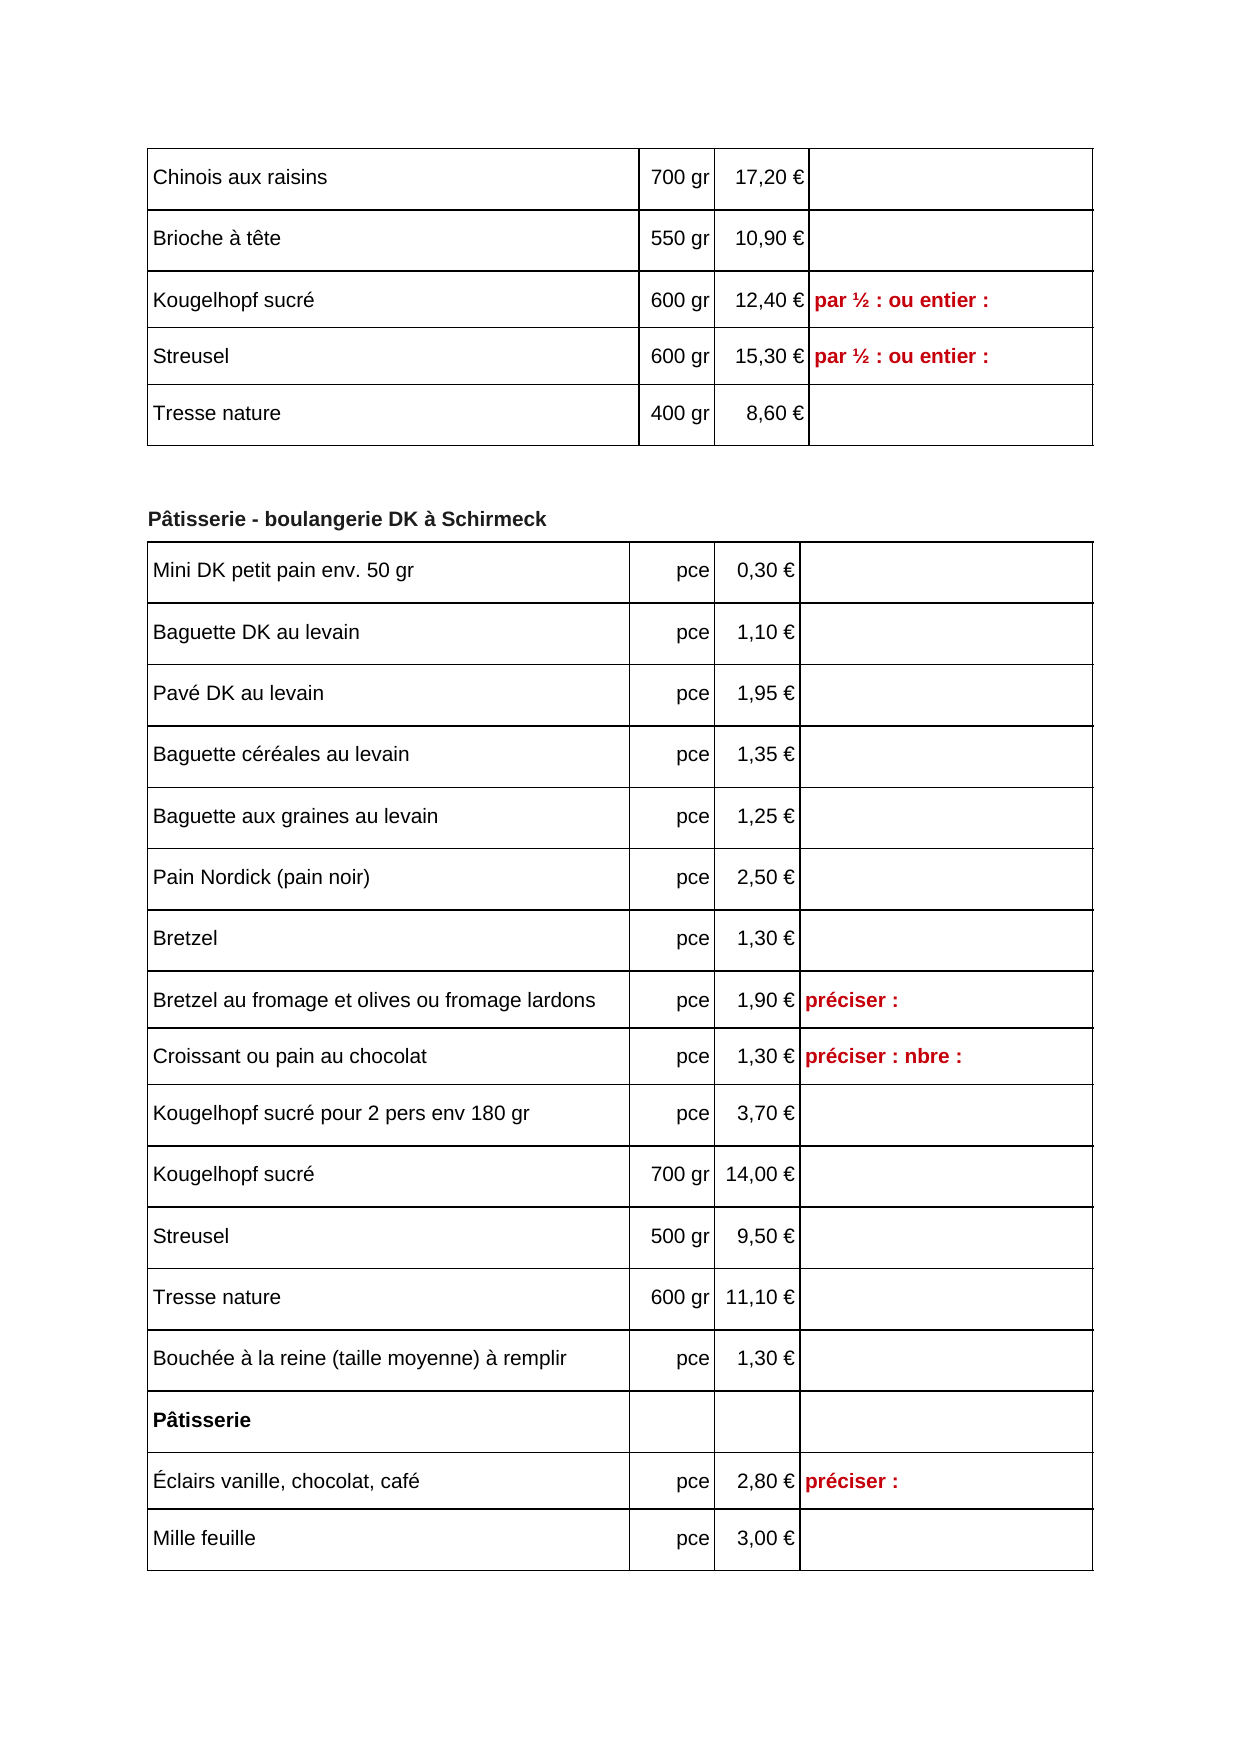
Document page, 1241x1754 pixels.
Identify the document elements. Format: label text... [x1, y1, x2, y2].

table_cell 14,00 € [715, 1147, 799, 1206]
table_cell 1,30 € [715, 911, 799, 970]
table_header pce [630, 543, 714, 602]
table_cell Kougelhopf sucré [148, 272, 638, 327]
table_cell [801, 727, 1092, 786]
table_cell Brioche à tête [148, 211, 638, 270]
table_cell 10,90 € [715, 211, 808, 270]
table_header Chinois aux raisins [148, 149, 638, 209]
table_cell 550 gr [640, 211, 714, 270]
table_cell 11,10 € [715, 1269, 799, 1329]
table_cell 1,10 € [715, 604, 799, 664]
table_cell préciser : nbre : [801, 1029, 1092, 1083]
table_cell [801, 1331, 1092, 1390]
table_cell Éclairs vanille, chocolat, café [148, 1453, 629, 1508]
table_cell Pavé DK au levain [148, 665, 629, 725]
table_cell 1,95 € [715, 665, 799, 725]
table_cell 1,25 € [715, 788, 799, 848]
table_cell [801, 1510, 1092, 1569]
table_cell pce [630, 665, 714, 725]
table_cell Kougelhopf sucré pour 2 pers env 180 gr [148, 1085, 629, 1145]
table_cell [801, 665, 1092, 725]
table_cell [630, 1392, 714, 1452]
table_cell pce [630, 788, 714, 848]
table_header [810, 149, 1092, 209]
table_cell pce [630, 972, 714, 1027]
table_header 700 gr [640, 149, 714, 209]
table_cell 12,40 € [715, 272, 808, 327]
table_cell Baguette céréales au levain [148, 727, 629, 786]
table_cell Baguette DK au levain [148, 604, 629, 664]
table_cell 500 gr [630, 1208, 714, 1268]
table_cell 600 gr [640, 328, 714, 383]
table_cell [801, 1085, 1092, 1145]
table_cell Streusel [148, 1208, 629, 1268]
table_cell par ½ : ou entier : [810, 328, 1092, 383]
table_cell pce [630, 911, 714, 970]
table_cell Croissant ou pain au chocolat [148, 1029, 629, 1083]
table_header [801, 543, 1092, 602]
table_cell 2,80 € [715, 1453, 799, 1508]
table_cell pce [630, 1510, 714, 1569]
table_cell préciser : [801, 972, 1092, 1027]
table_cell préciser : [801, 1453, 1092, 1508]
table_cell Kougelhopf sucré [148, 1147, 629, 1206]
table_cell Pain Nordick (pain noir) [148, 849, 629, 909]
table_cell Baguette aux graines au levain [148, 788, 629, 848]
table_cell Bretzel au fromage et olives ou fromage lardons [148, 972, 629, 1027]
table_cell 3,70 € [715, 1085, 799, 1145]
table_header 0,30 € [715, 543, 799, 602]
table_cell [801, 1147, 1092, 1206]
table_cell 3,00 € [715, 1510, 799, 1569]
table_cell [810, 211, 1092, 270]
table_cell pce [630, 1085, 714, 1145]
table_cell 400 gr [640, 385, 714, 445]
table_cell pce [630, 1029, 714, 1083]
table_cell 8,60 € [715, 385, 808, 445]
table_cell [801, 604, 1092, 664]
table_cell 1,35 € [715, 727, 799, 786]
table_cell Mille feuille [148, 1510, 629, 1569]
table_cell [715, 1392, 799, 1452]
table_cell 600 gr [630, 1269, 714, 1329]
table_cell [801, 1208, 1092, 1268]
table_cell [801, 849, 1092, 909]
table_cell pce [630, 604, 714, 664]
table_cell Bouchée à la reine (taille moyenne) à remplir [148, 1331, 629, 1390]
table_cell pce [630, 1331, 714, 1390]
table_cell [801, 911, 1092, 970]
table_cell pce [630, 1453, 714, 1508]
table_cell Tresse nature [148, 1269, 629, 1329]
table_cell 700 gr [630, 1147, 714, 1206]
table_cell par ½ : ou entier : [810, 272, 1092, 327]
table_cell 1,90 € [715, 972, 799, 1027]
table_cell [801, 1269, 1092, 1329]
table_cell Tresse nature [148, 385, 638, 445]
table_cell Bretzel [148, 911, 629, 970]
table_cell pce [630, 727, 714, 786]
table_cell pce [630, 849, 714, 909]
table_cell [801, 788, 1092, 848]
table_cell [810, 385, 1092, 445]
table_cell 15,30 € [715, 328, 808, 383]
table_cell 2,50 € [715, 849, 799, 909]
table_cell 600 gr [640, 272, 714, 327]
table_cell Pâtisserie [148, 1392, 629, 1452]
table_header Mini DK petit pain env. 50 gr [148, 543, 629, 602]
table_cell 9,50 € [715, 1208, 799, 1268]
table_cell 1,30 € [715, 1029, 799, 1083]
table_cell 1,30 € [715, 1331, 799, 1390]
table_cell Streusel [148, 328, 638, 383]
table_cell [801, 1392, 1092, 1452]
text Pâtisserie - boulangerie DK à Schirmeck [148, 507, 1093, 531]
table_header 17,20 € [715, 149, 808, 209]
